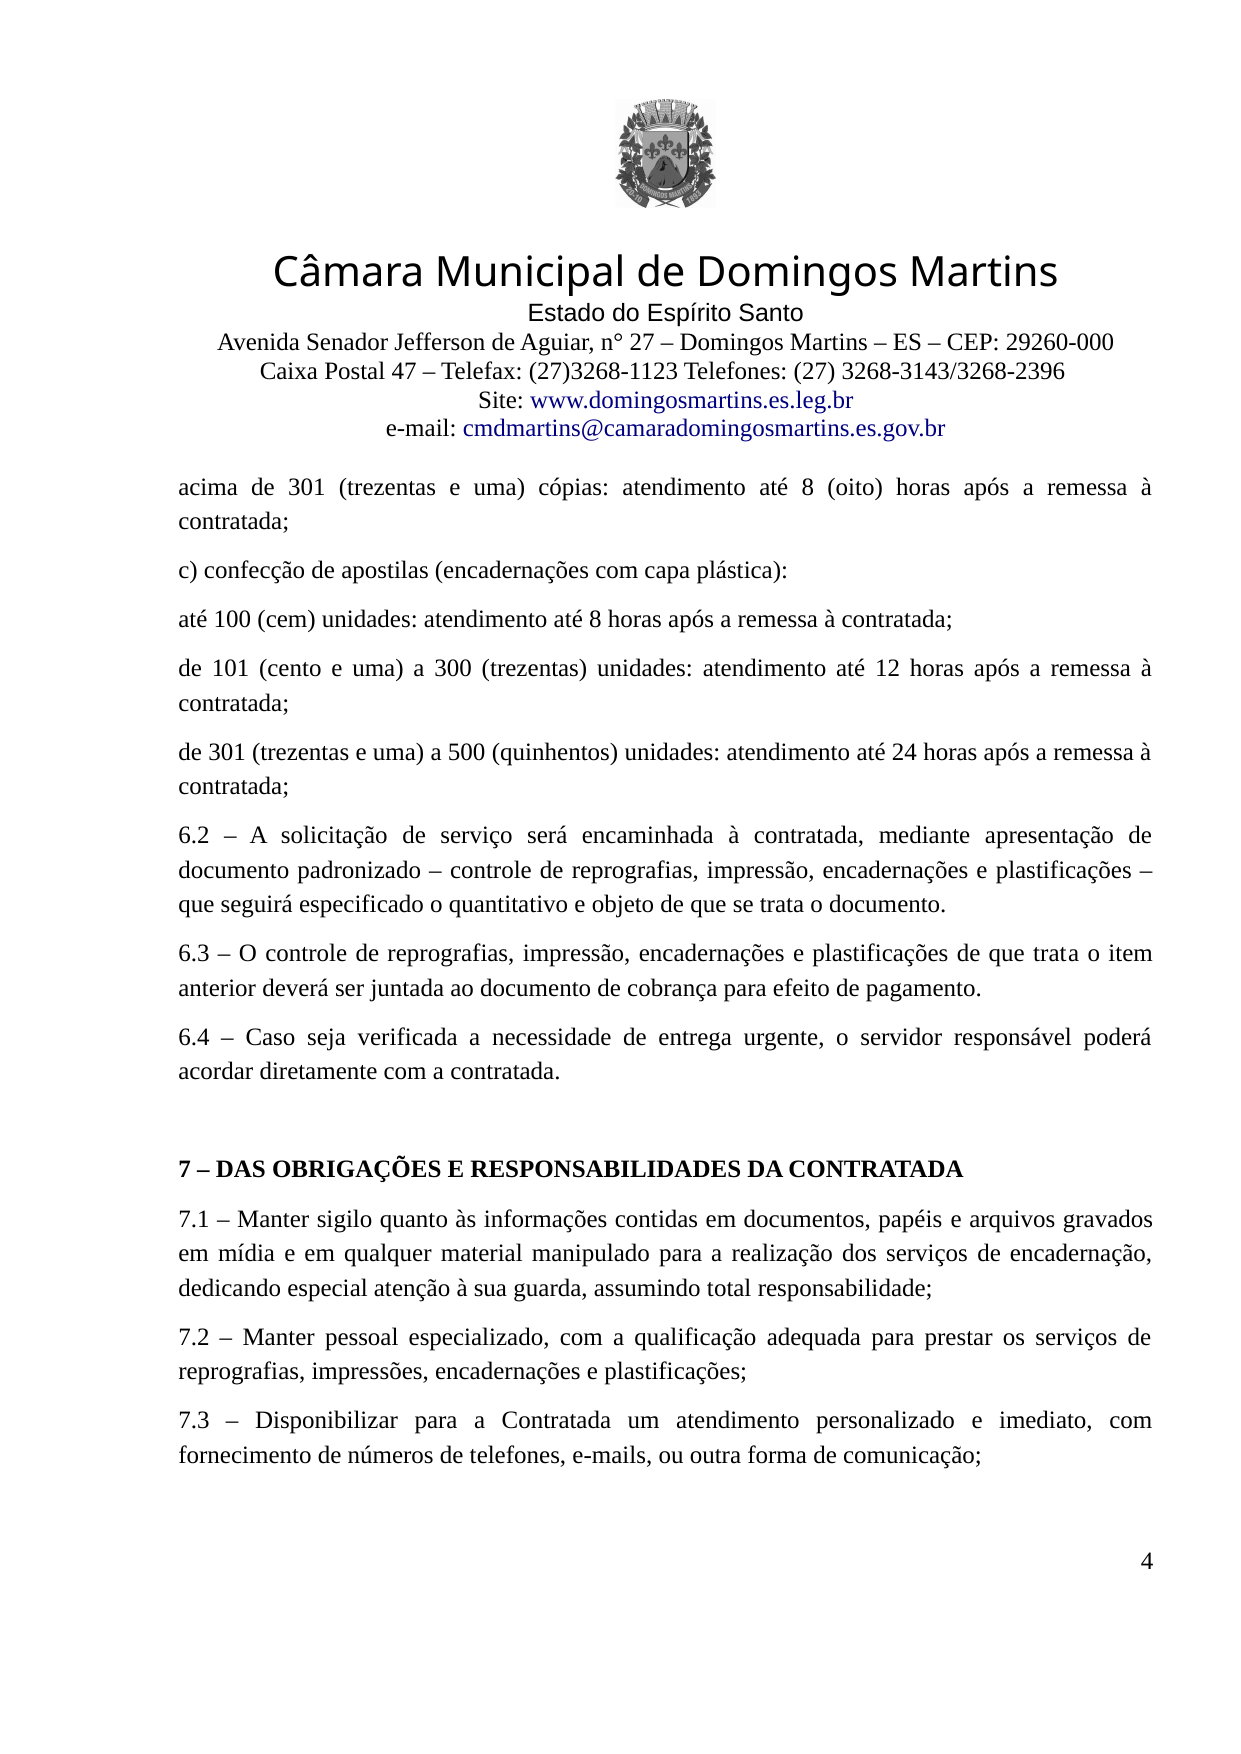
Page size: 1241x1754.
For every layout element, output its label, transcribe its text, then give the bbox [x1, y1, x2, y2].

text 6.3 – O controle de reprografias, impressão, encadernações e plastificações de que trata o item anterior deverá ser juntada ao documento de cobrança para efeito de pagamento. [178, 938, 1153, 1002]
text 7.3 – Disponibilizar para a Contratada um atendimento personalizado e imediato, com fornecimento de números de telefones, e-mails, ou outra forma de comunicação; [178, 1405, 1153, 1468]
text acima de 301 (trezentas e uma) cópias: atendimento até 8 (oito) horas após a remessa à contratada; [178, 472, 1153, 535]
text até 100 (cem) unidades: atendimento até 8 horas após a remessa à contratada; [178, 604, 1153, 633]
text 7.1 – Manter sigilo quanto às informações contidas em documentos, papéis e arquivos gravados em mídia e em qualquer material manipulado para a realização dos serviços de encadernação, dedicando especial atenção à sua guarda, assumindo total responsabilidade; [178, 1204, 1153, 1301]
text de 101 (cento e uma) a 300 (trezentas) unidades: atendimento até 12 horas após a remessa à contratada; [178, 653, 1153, 717]
text c) confecção de apostilas (encadernações com capa plástica): [178, 555, 1153, 584]
text 7 – DAS OBRIGAÇÕES E RESPONSABILIDADES DA CONTRATADA [178, 1154, 1153, 1183]
text 7.2 – Manter pessoal especializado, com a qualificação adequada para prestar os serviços de reprografias, impressões, encadernações e plastificações; [178, 1322, 1153, 1385]
text 6.4 – Caso seja verificada a necessidade de entrega urgente, o servidor responsável poderá acordar diretamente com a contratada. [178, 1022, 1153, 1085]
text de 301 (trezentas e uma) a 500 (quinhentos) unidades: atendimento até 24 horas após a remessa à contratada; [178, 737, 1153, 800]
text 6.2 – A solicitação de serviço será encaminhada à contratada, mediante apresentação de documento padronizado – controle de reprografias, impressão, encadernações e plastificações – que seguirá especificado o quantitativo e objeto de que se trata o documento. [178, 820, 1153, 918]
